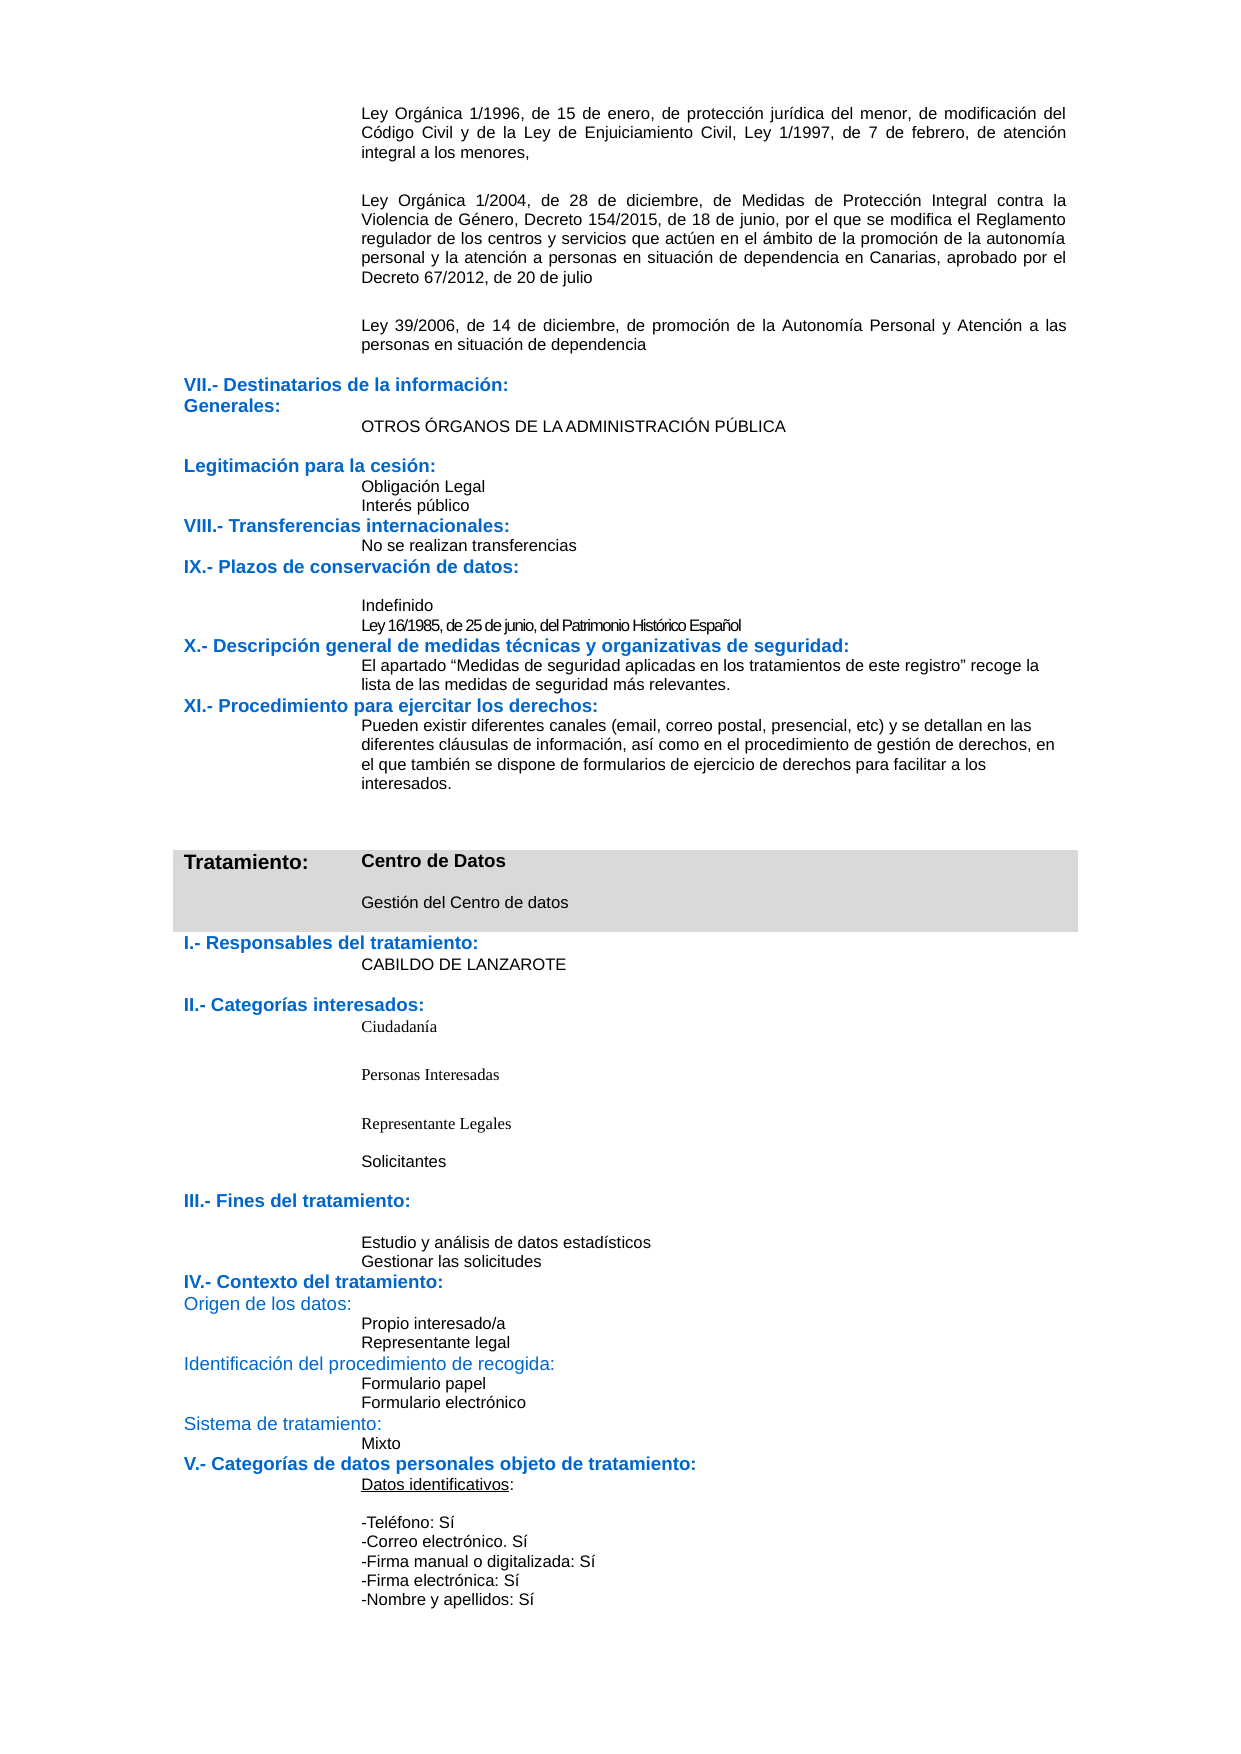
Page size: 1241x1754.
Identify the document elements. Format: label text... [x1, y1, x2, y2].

table_cell CABILDO DE LANZAROTE [350, 955, 1078, 993]
table_cell IX.- Plazos de conservación de datos: [173, 555, 1078, 577]
table_cell Mixto [350, 1434, 1078, 1453]
table_cell [173, 716, 350, 831]
table_cell [173, 1314, 350, 1352]
table_cell Propio interesado/a Representante legal [350, 1314, 1078, 1352]
table_cell Origen de los datos: [173, 1293, 1078, 1314]
table_cell [173, 416, 350, 455]
table_cell Indefinido Ley 16/1985, de 25 de junio, del Patrimonio Histórico Español [350, 577, 1078, 634]
table_cell [173, 476, 350, 515]
table_cell No se realizan transferencias [350, 536, 1078, 555]
table_cell [173, 1374, 350, 1412]
table_cell Obligación Legal Interés público [350, 476, 1078, 515]
table_cell Estudio y análisis de datos estadísticos Gestionar las solicitudes [350, 1214, 1078, 1271]
table_cell [173, 656, 350, 694]
table_cell VIII.- Transferencias internacionales: [173, 515, 1078, 536]
table_cell IV.- Contexto del tratamiento: [173, 1271, 1078, 1293]
table_cell Datos identificativos: -Teléfono: Sí -Correo electrónico. Sí -Firma manual o digitalizada: Sí -Firma electrónica: Sí -Nombre y apellidos: Sí [350, 1475, 1078, 1628]
table_cell OTROS ÓRGANOS DE LA ADMINISTRACIÓN PÚBLICA [350, 416, 1078, 455]
table_cell Identificación del procedimiento de recogida: [173, 1353, 1078, 1374]
table_cell II.- Categorías interesados: [173, 993, 1078, 1017]
table_cell [173, 536, 350, 555]
table_cell Sistema de tratamiento: [173, 1413, 1078, 1434]
table_cell El apartado “Medidas de seguridad aplicadas en los tratamientos de este registro” recoge la lista de las medidas de seguridad más relevantes. [350, 656, 1078, 694]
table_cell Pueden existir diferentes canales (email, correo postal, presencial, etc) y se detallan en las diferentes cláusulas de información, así como en el procedimiento de gestión de derechos, en el que también se dispone de formularios de ejercicio de derechos para facilitar a los interesados. [350, 716, 1078, 831]
table_cell [173, 1434, 350, 1453]
table_cell Ciudadanía Personas Interesadas Representante Legales Solicitantes [350, 1017, 1078, 1190]
table_cell [350, 831, 1078, 850]
table_cell Legitimación para la cesión: [173, 455, 1078, 476]
table_cell [173, 831, 350, 850]
table_cell [173, 1214, 350, 1271]
table_cell [173, 75, 350, 373]
table_cell Formulario papel Formulario electrónico [350, 1374, 1078, 1412]
table_cell XI.- Procedimiento para ejercitar los derechos: [173, 694, 1078, 716]
table_cell [173, 577, 350, 634]
table_cell V.- Categorías de datos personales objeto de tratamiento: [173, 1453, 1078, 1475]
table_cell Tratamiento: [173, 850, 350, 932]
table_cell Centro de Datos Gestión del Centro de datos [350, 850, 1078, 932]
table_cell Generales: [173, 395, 1078, 416]
table_cell Ley Orgánica 1/1996, de 15 de enero, de protección jurídica del menor, de modificación del Código Civil y de la Ley de Enjuiciamiento Civil, Ley 1/1997, de 7 de febrero, de atención integral a los menores, Ley Orgánica 1/2004, de 28 de diciembre, de Medidas de Protección Integral contra la Violencia de Género, Decreto 154/2015, de 18 de junio, por el que se modifica el Reglamento regulador de los centros y servicios que actúen en el ámbito de la promoción de la autonomía personal y la atención a personas en situación de dependencia en Canarias, aprobado por el Decreto 67/2012, de 20 de julio Ley 39/2006, de 14 de diciembre, de promoción de la Autonomía Personal y Atención a las personas en situación de dependencia [350, 75, 1078, 373]
table_cell X.- Descripción general de medidas técnicas y organizativas de seguridad: [173, 635, 1078, 656]
table_cell I.- Responsables del tratamiento: [173, 932, 1078, 955]
table_cell [173, 1017, 350, 1190]
table_cell VII.- Destinatarios de la información: [173, 373, 1078, 395]
table_cell III.- Fines del tratamiento: [173, 1190, 1078, 1213]
table_cell [173, 1475, 350, 1628]
table_cell [173, 955, 350, 993]
